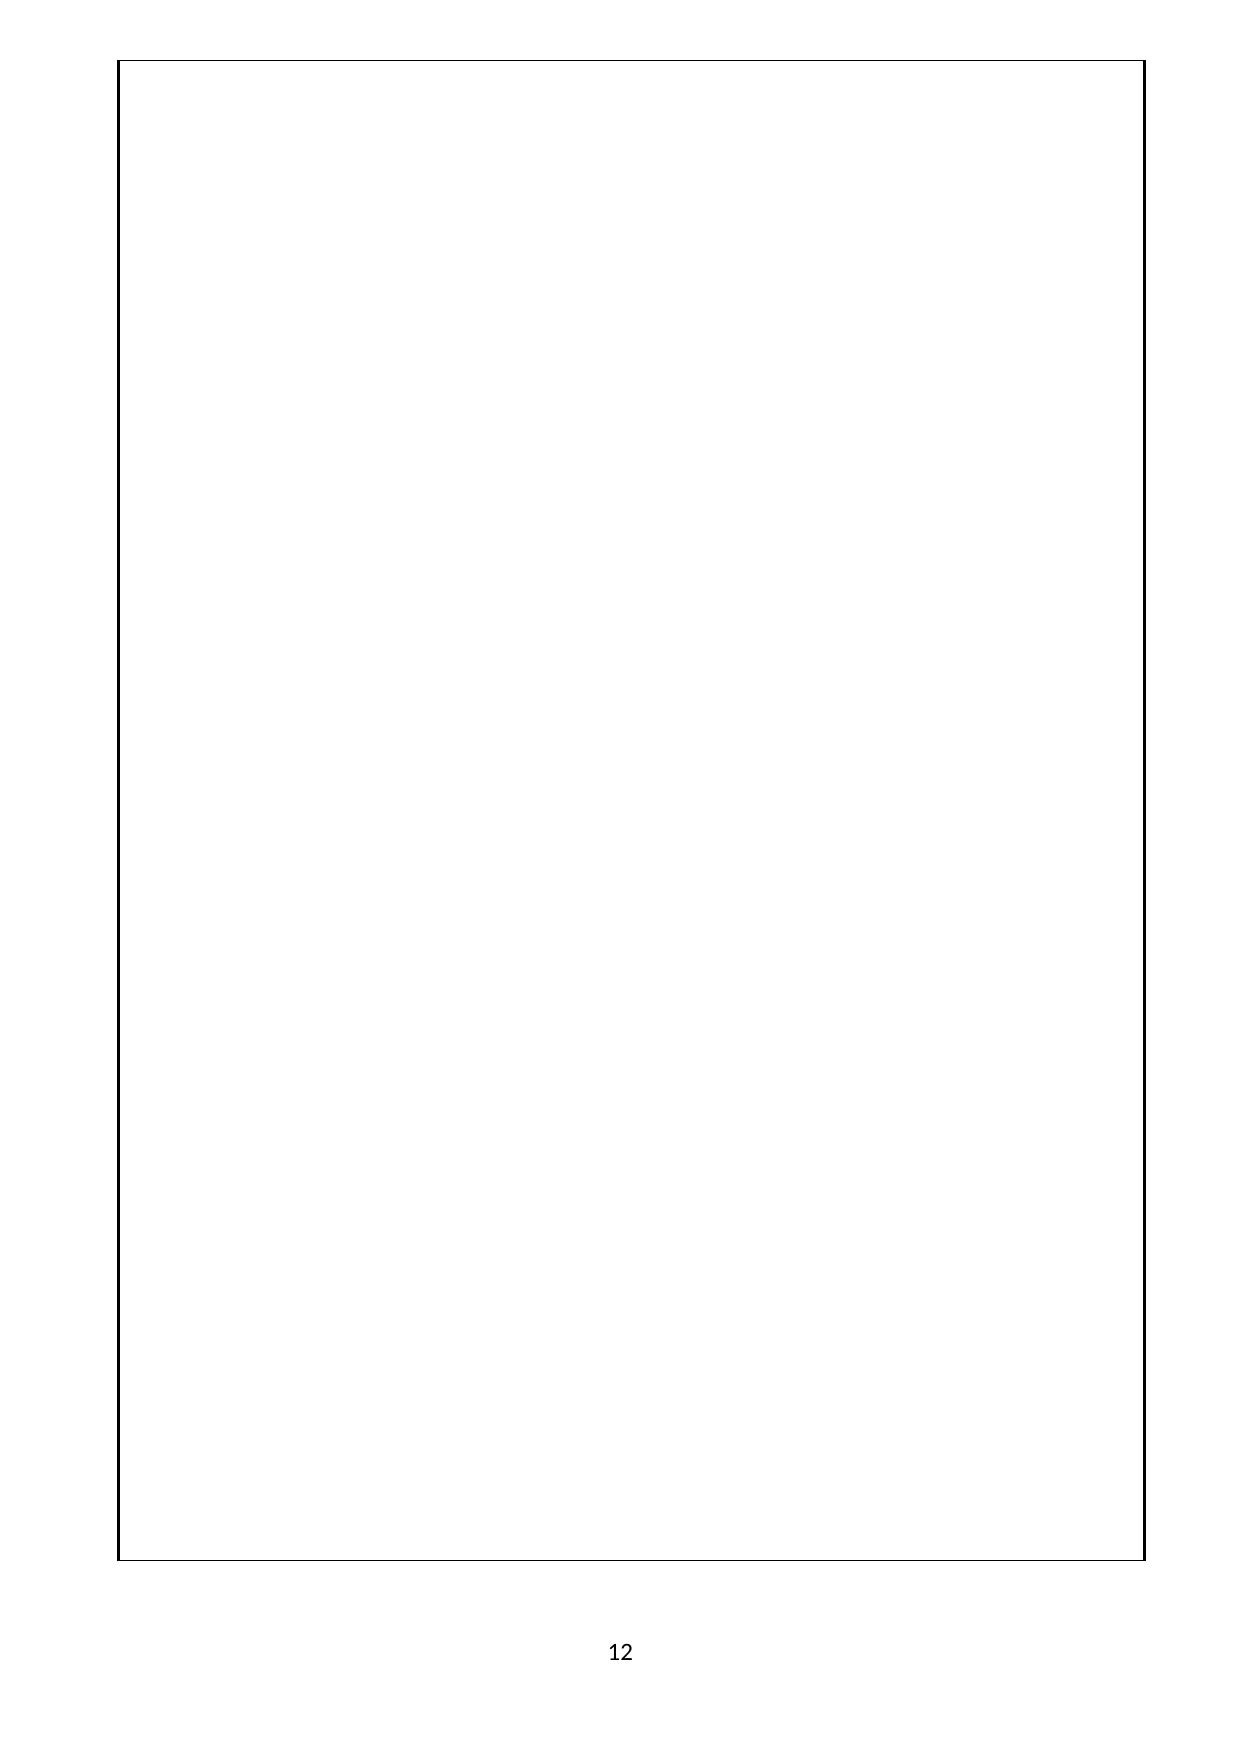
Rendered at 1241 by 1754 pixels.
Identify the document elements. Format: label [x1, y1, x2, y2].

table_cell [120, 61, 1143, 1560]
